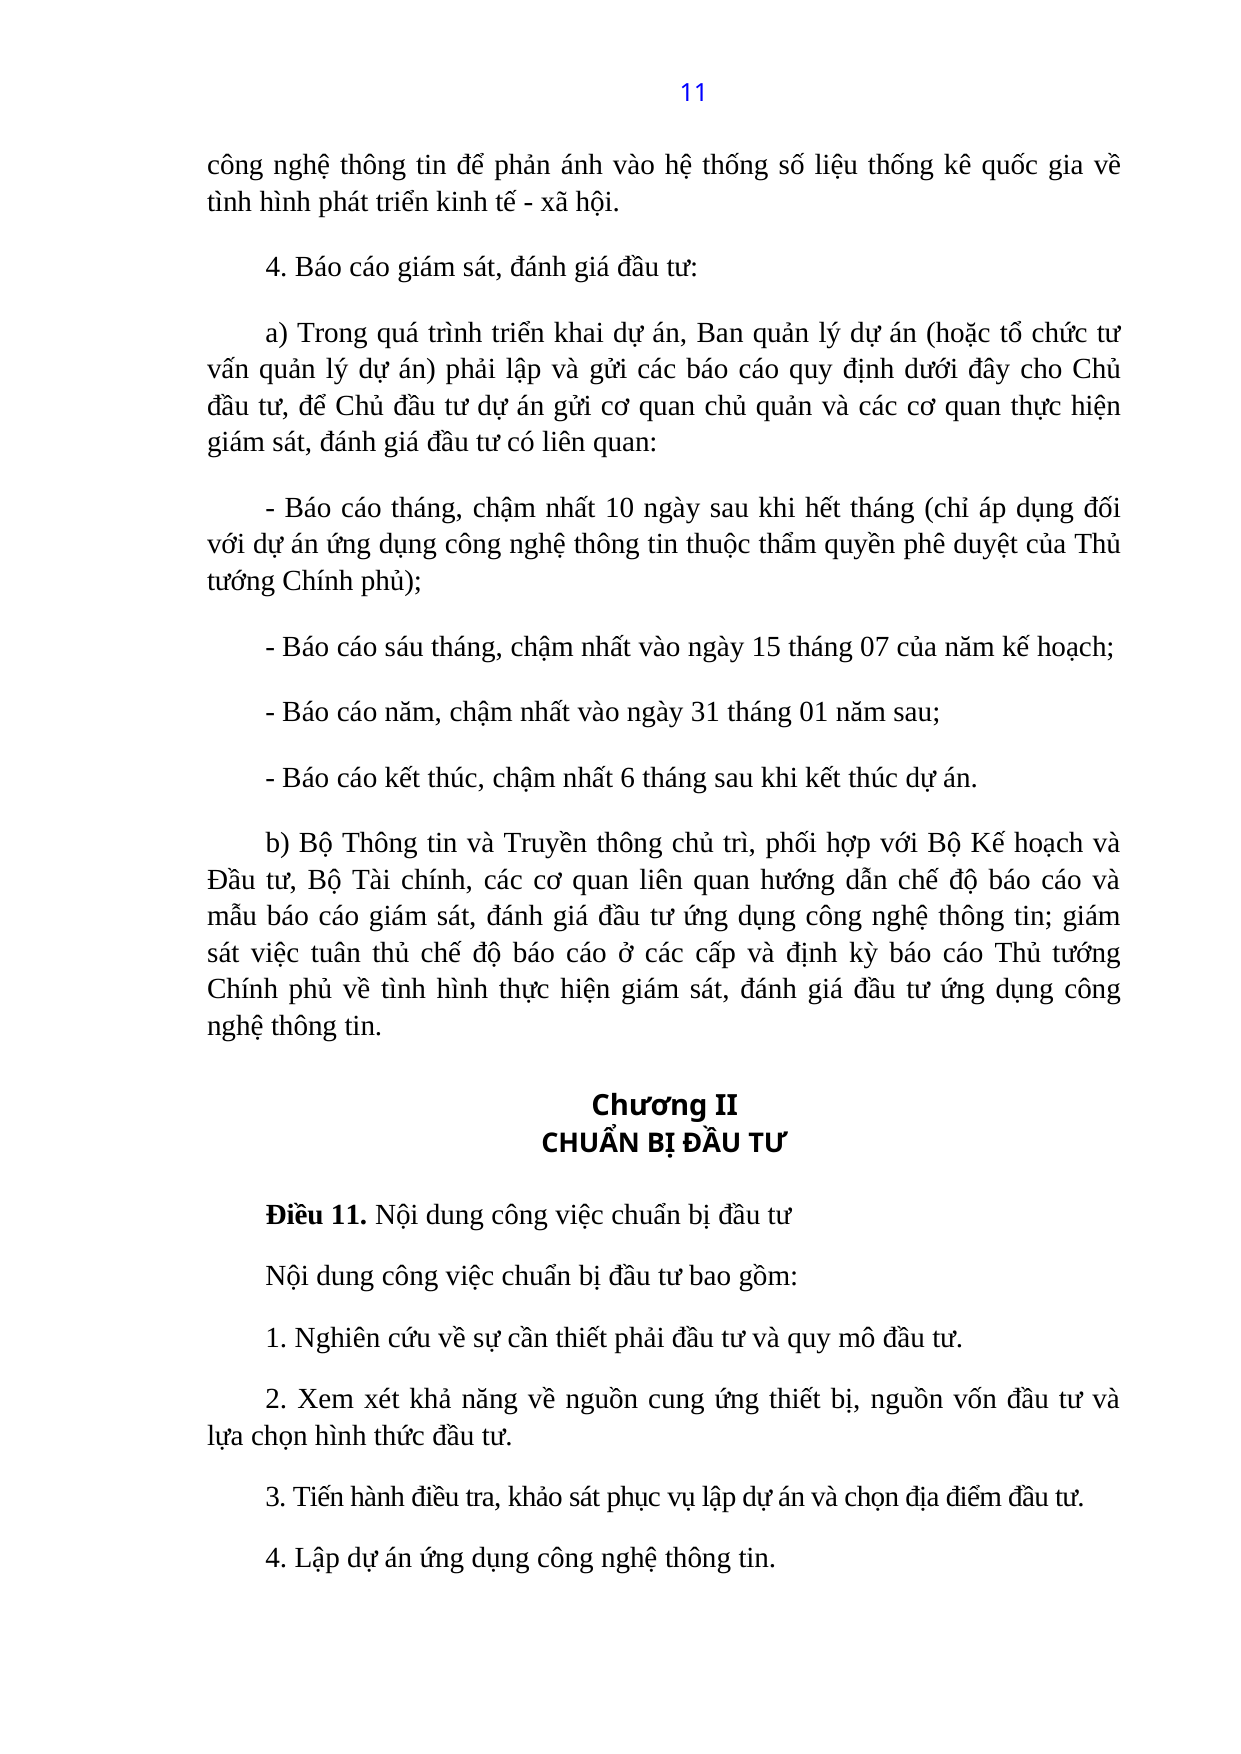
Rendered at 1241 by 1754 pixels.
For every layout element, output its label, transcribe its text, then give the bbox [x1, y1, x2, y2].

text - Báo cáo năm, chậm nhất vào ngày 31 tháng 01 năm sau; [207, 694, 1122, 728]
text Điều 11. Nội dung công việc chuẩn bị đầu tư [207, 1197, 1122, 1231]
text - Báo cáo tháng, chậm nhất 10 ngày sau khi hết tháng (chỉ áp dụng đối với dự án ứng dụng công nghệ thông tin thuộc thẩm quyền phê duyệt của Thủ tướng Chính phủ); [207, 490, 1122, 597]
text - Báo cáo sáu tháng, chậm nhất vào ngày 15 tháng 07 của năm kế hoạch; [207, 629, 1122, 662]
text Chương II CHUẨN BỊ ĐẦU TƯ [207, 1084, 1122, 1161]
text 4. Báo cáo giám sát, đánh giá đầu tư: [207, 250, 1122, 283]
text - Báo cáo kết thúc, chậm nhất 6 tháng sau khi kết thúc dự án. [207, 760, 1122, 794]
text 2. Xem xét khả năng về nguồn cung ứng thiết bị, nguồn vốn đầu tư và lựa chọn hình thức đầu tư. [207, 1381, 1122, 1451]
text 3. Tiến hành điều tra, khảo sát phục vụ lập dự án và chọn địa điểm đầu tư. [207, 1479, 1122, 1513]
text công nghệ thông tin để phản ánh vào hệ thống số liệu thống kê quốc gia về tình hình phát triển kinh tế - xã hội. [207, 148, 1122, 218]
text a) Trong quá trình triển khai dự án, Ban quản lý dự án (hoặc tổ chức tư vấn quản lý dự án) phải lập và gửi các báo cáo quy định dưới đây cho Chủ đầu tư, để Chủ đầu tư dự án gửi cơ quan chủ quản và các cơ quan thực hiện giám sát, đánh giá đầu tư có liên quan: [207, 315, 1122, 458]
text b) Bộ Thông tin và Truyền thông chủ trì, phối hợp với Bộ Kế hoạch và Đầu tư, Bộ Tài chính, các cơ quan liên quan hướng dẫn chế độ báo cáo và mẫu báo cáo giám sát, đánh giá đầu tư ứng dụng công nghệ thông tin; giám sát việc tuân thủ chế độ báo cáo ở các cấp và định kỳ báo cáo Thủ tướng Chính phủ về tình hình thực hiện giám sát, đánh giá đầu tư ứng dụng công nghệ thông tin. [207, 826, 1122, 1042]
text 4. Lập dự án ứng dụng công nghệ thông tin. [207, 1541, 1122, 1574]
text 1. Nghiên cứu về sự cần thiết phải đầu tư và quy mô đầu tư. [207, 1320, 1122, 1353]
text Nội dung công việc chuẩn bị đầu tư bao gồm: [207, 1258, 1122, 1292]
